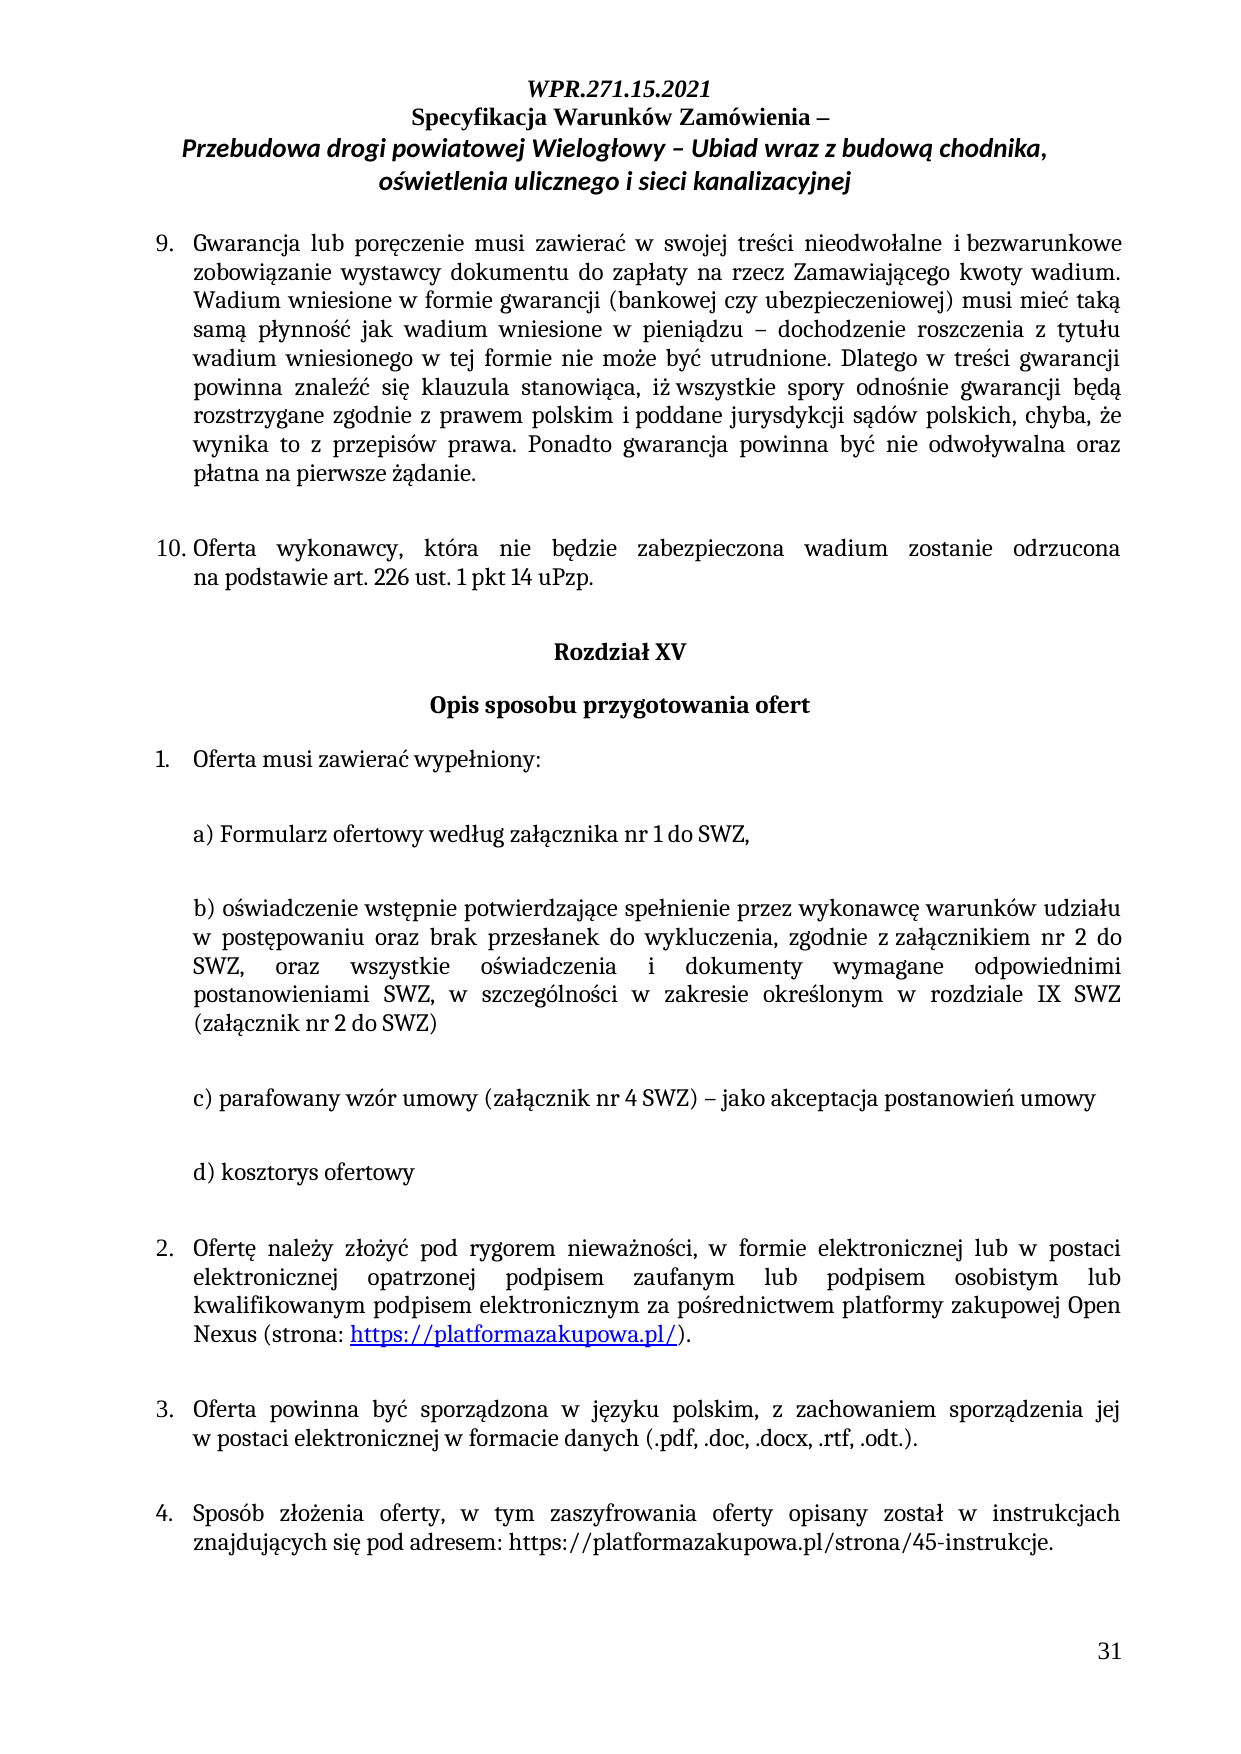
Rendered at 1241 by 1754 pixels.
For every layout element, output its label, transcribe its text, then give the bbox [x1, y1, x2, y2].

list Sposób złożenia oferty, w tym zaszyfrowania oferty opisany został w instrukcjach znajdujących się pod adresem: https://platformazakupowa.pl/strona/45-instrukcje. [156, 1499, 1122, 1556]
list Oferta powinna być sporządzona w języku polskim, z zachowaniem sporządzenia jej w postaci elektronicznej w formacie danych (.pdf, .doc, .docx, .rtf, .odt.). [156, 1394, 1122, 1453]
list Ofertę należy złożyć pod rygorem nieważności, w formie elektronicznej lub w postaci elektronicznej opatrzonej podpisem zaufanym lub podpisem osobistym lub kwalifikowanym podpisem elektronicznym za pośrednictwem platformy zakupowej Open Nexus (strona: https://platformazakupowa.pl/). [156, 1233, 1122, 1349]
text c) parafowany wzór umowy (załącznik nr 4 SWZ) – jako akceptacja postanowień umowy [193, 1084, 1122, 1112]
text Rozdział XV [118, 637, 1122, 666]
text b) oświadczenie wstępnie potwierdzające spełnienie przez wykonawcę warunków udziału w postępowaniu oraz brak przesłanek do wykluczenia, zgodnie z załącznikiem nr 2 do SWZ, oraz wszystkie oświadczenia i dokumenty wymagane odpowiednimi postanowieniami SWZ, w szczególności w zakresie określonym w rozdziale IX SWZ (załącznik nr 2 do SWZ) [193, 894, 1122, 1038]
text Opis sposobu przygotowania ofert [118, 691, 1122, 720]
text d) kosztorys ofertowy [193, 1158, 1122, 1187]
list Oferta wykonawcy, która nie będzie zabezpieczona wadium zostanie odrzucona na podstawie art. 226 ust. 1 pkt 14 uPzp. [156, 533, 1122, 592]
list Oferta musi zawierać wypełniony: [156, 745, 1122, 774]
list Gwarancja lub poręczenie musi zawierać w swojej treści nieodwołalne i bezwarunkowe zobowiązanie wystawcy dokumentu do zapłaty na rzecz Zamawiającego kwoty wadium. Wadium wniesione w formie gwarancji (bankowej czy ubezpieczeniowej) musi mieć taką samą płynność jak wadium wniesione w pieniądzu – dochodzenie roszczenia z tytułu wadium wniesionego w tej formie nie może być utrudnione. Dlatego w treści gwarancji powinna znaleźć się klauzula stanowiąca, iż wszystkie spory odnośnie gwarancji będą rozstrzygane zgodnie z prawem polskim i poddane jurysdykcji sądów polskich, chyba, że wynika to z przepisów prawa. Ponadto gwarancja powinna być nie odwoływalna oraz płatna na pierwsze żądanie. [156, 228, 1122, 487]
text a) Formularz ofertowy według załącznika nr 1 do SWZ, [193, 819, 1122, 848]
